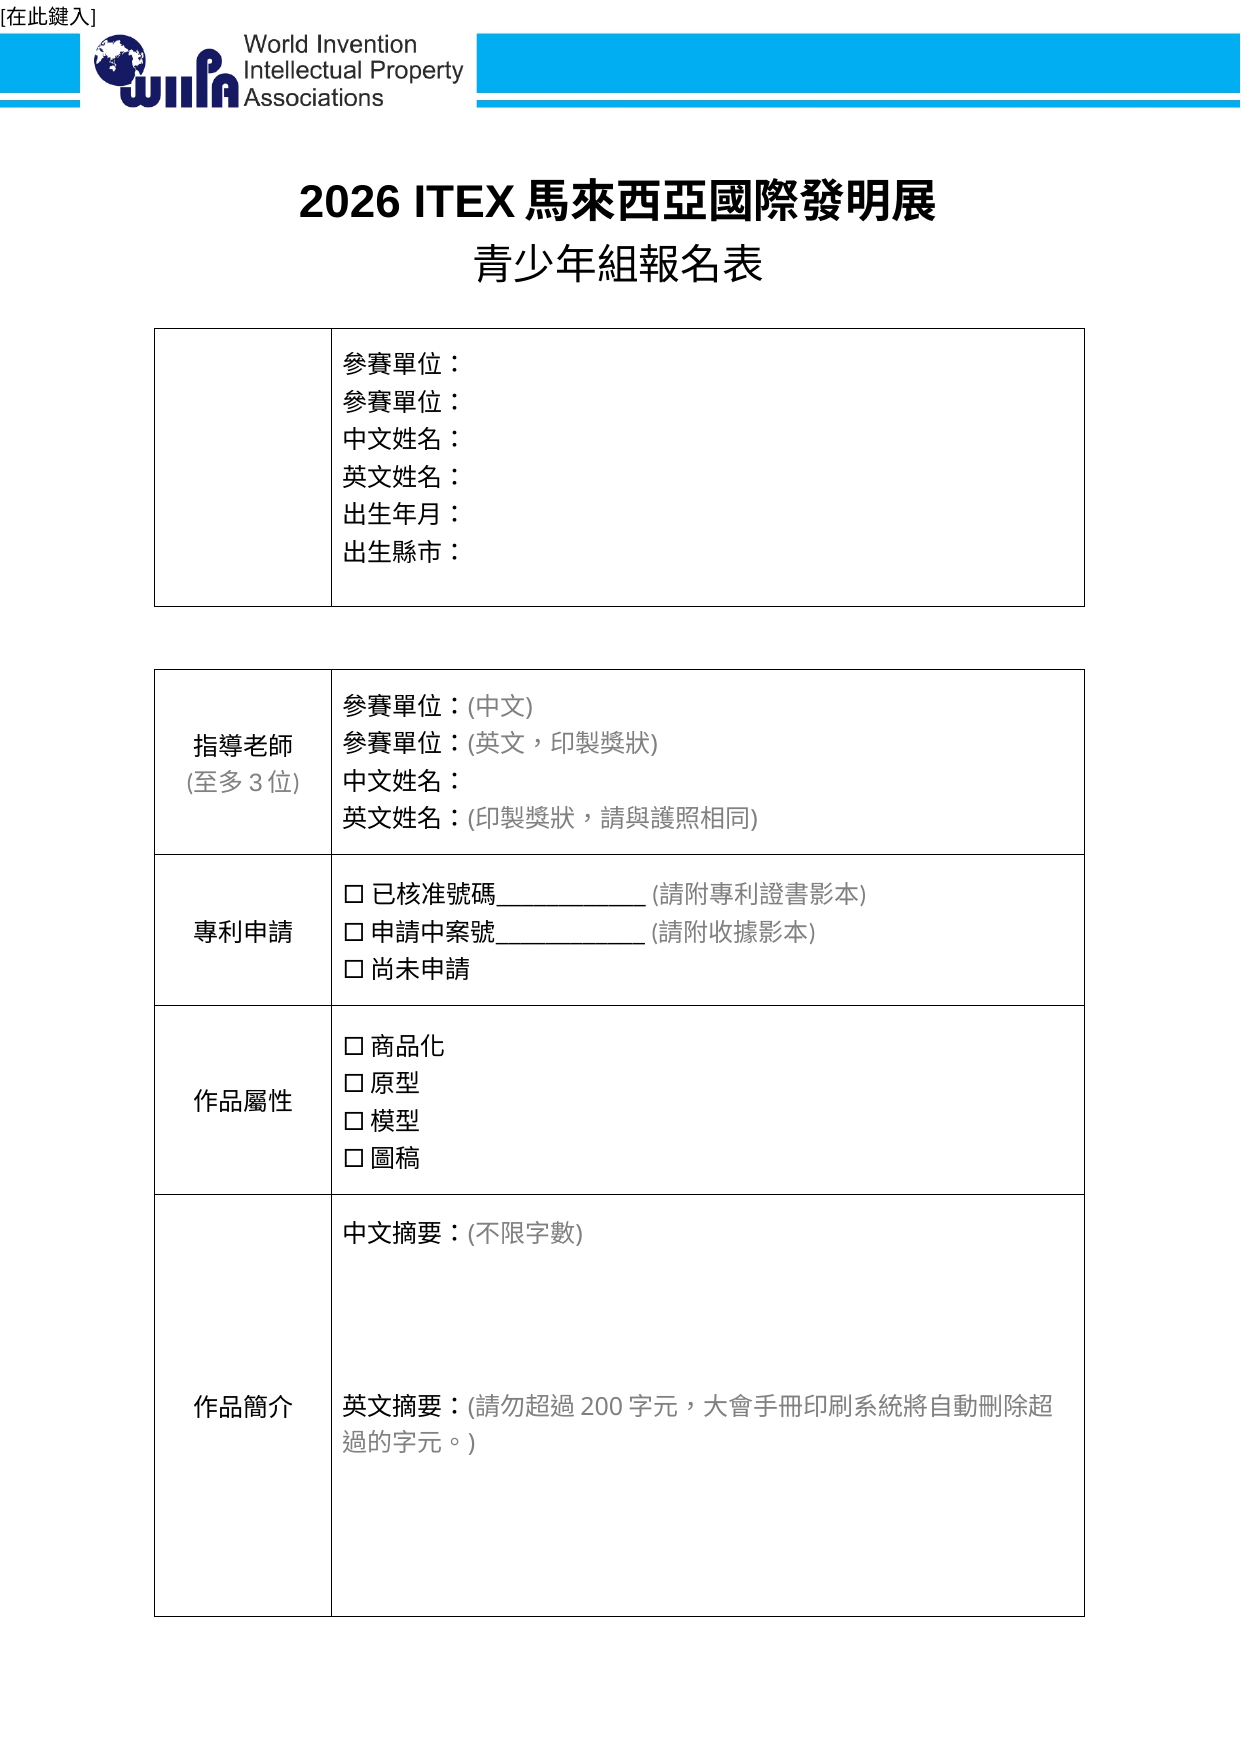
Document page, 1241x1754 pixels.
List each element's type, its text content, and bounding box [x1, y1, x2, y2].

table_header 參賽單位：(中文) 參賽單位：(英文，印製獎狀) 中文姓名： 英文姓名：(印製獎狀，請與護照相同) [332, 670, 1084, 854]
table_cell  商品化  原型  模型  圖稿 [332, 1006, 1084, 1194]
table_cell  已核准號碼____________ (請附專利證書影本)  申請中案號____________ (請附收據影本)  尚未申請 [332, 855, 1084, 1005]
table_cell 中文摘要：(不限字數) 英文摘要：(請勿超過200字元，大會手冊印刷系統將自動刪除超過的字元。) [332, 1195, 1084, 1616]
table_cell [155, 329, 331, 606]
table_cell 作品簡介 [155, 1195, 331, 1616]
table_cell 作品屬性 [155, 1006, 331, 1194]
table_header 指導老師 (至多3位) [155, 670, 331, 854]
table_cell 參賽單位： 參賽單位： 中文姓名： 英文姓名： 出生年月： 出生縣市： [332, 329, 1084, 606]
table_cell 專利申請 [155, 855, 331, 1005]
